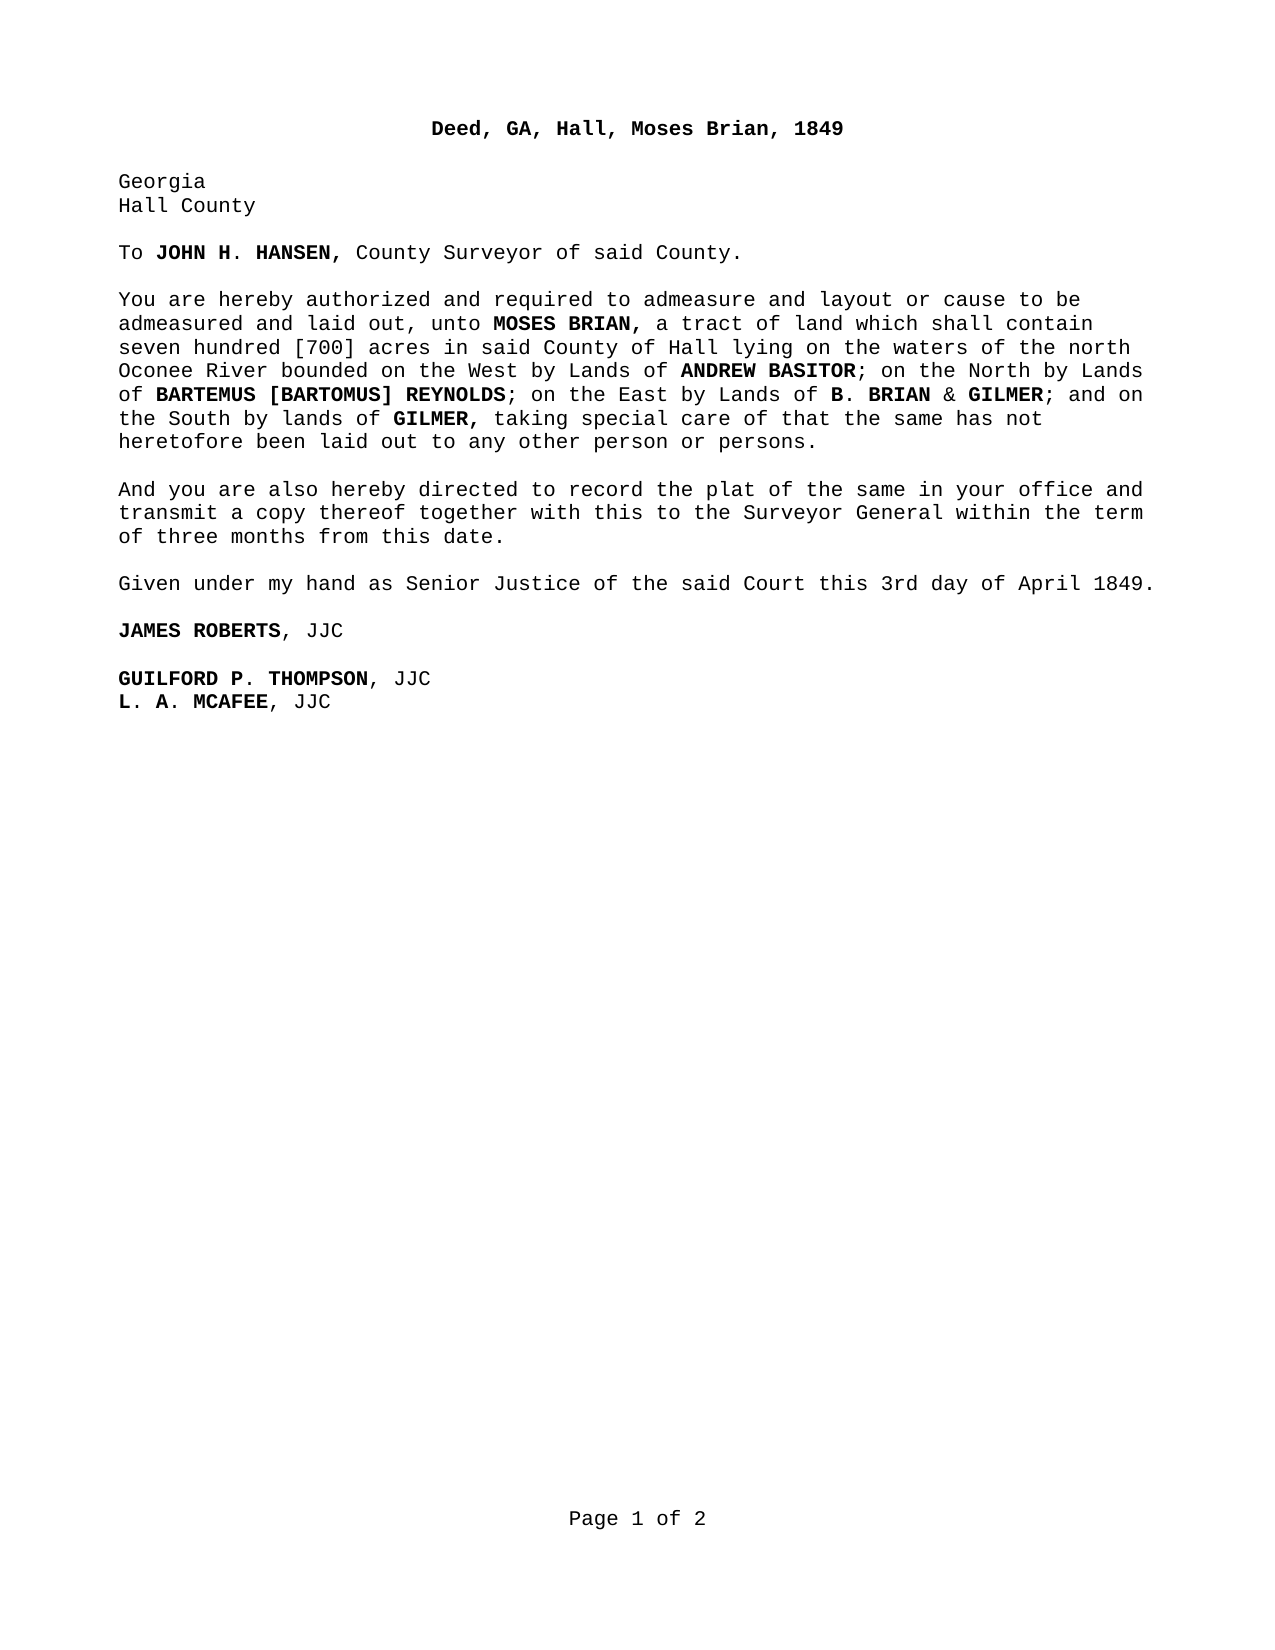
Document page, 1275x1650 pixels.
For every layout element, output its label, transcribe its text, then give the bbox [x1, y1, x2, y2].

text Hall County [118, 195, 1157, 218]
text Given under my hand as Senior Justice of the said Court this 3rd day of April 1849. [118, 573, 1157, 597]
text Georgia [118, 171, 1157, 195]
text And you are also hereby directed to record the plat of the same in your office and transmit a copy thereof together with this to the Surveyor General within the term of three months from this date. [118, 479, 1157, 549]
text Guilford P. Thompson, JJC [118, 668, 1157, 691]
text L. A. McAfee, JJC [118, 691, 1157, 715]
text James Roberts, JJC [118, 621, 1157, 644]
text You are hereby authorized and required to admeasure and layout or cause to be admeasured and laid out, unto Moses Brian, a tract of land which shall contain seven hundred [700] acres in said County of Hall lying on the waters of the north Oconee River bounded on the West by Lands of Andrew Basitor; on the North by Lands of Bartemus [Bartomus] Reynolds; on the East by Lands of B. Brian & Gilmer; and on the South by lands of Gilmer, taking special care of that the same has not heretofore been laid out to any other person or persons. [118, 289, 1157, 455]
text To John H. Hansen, County Surveyor of said County. [118, 242, 1157, 266]
